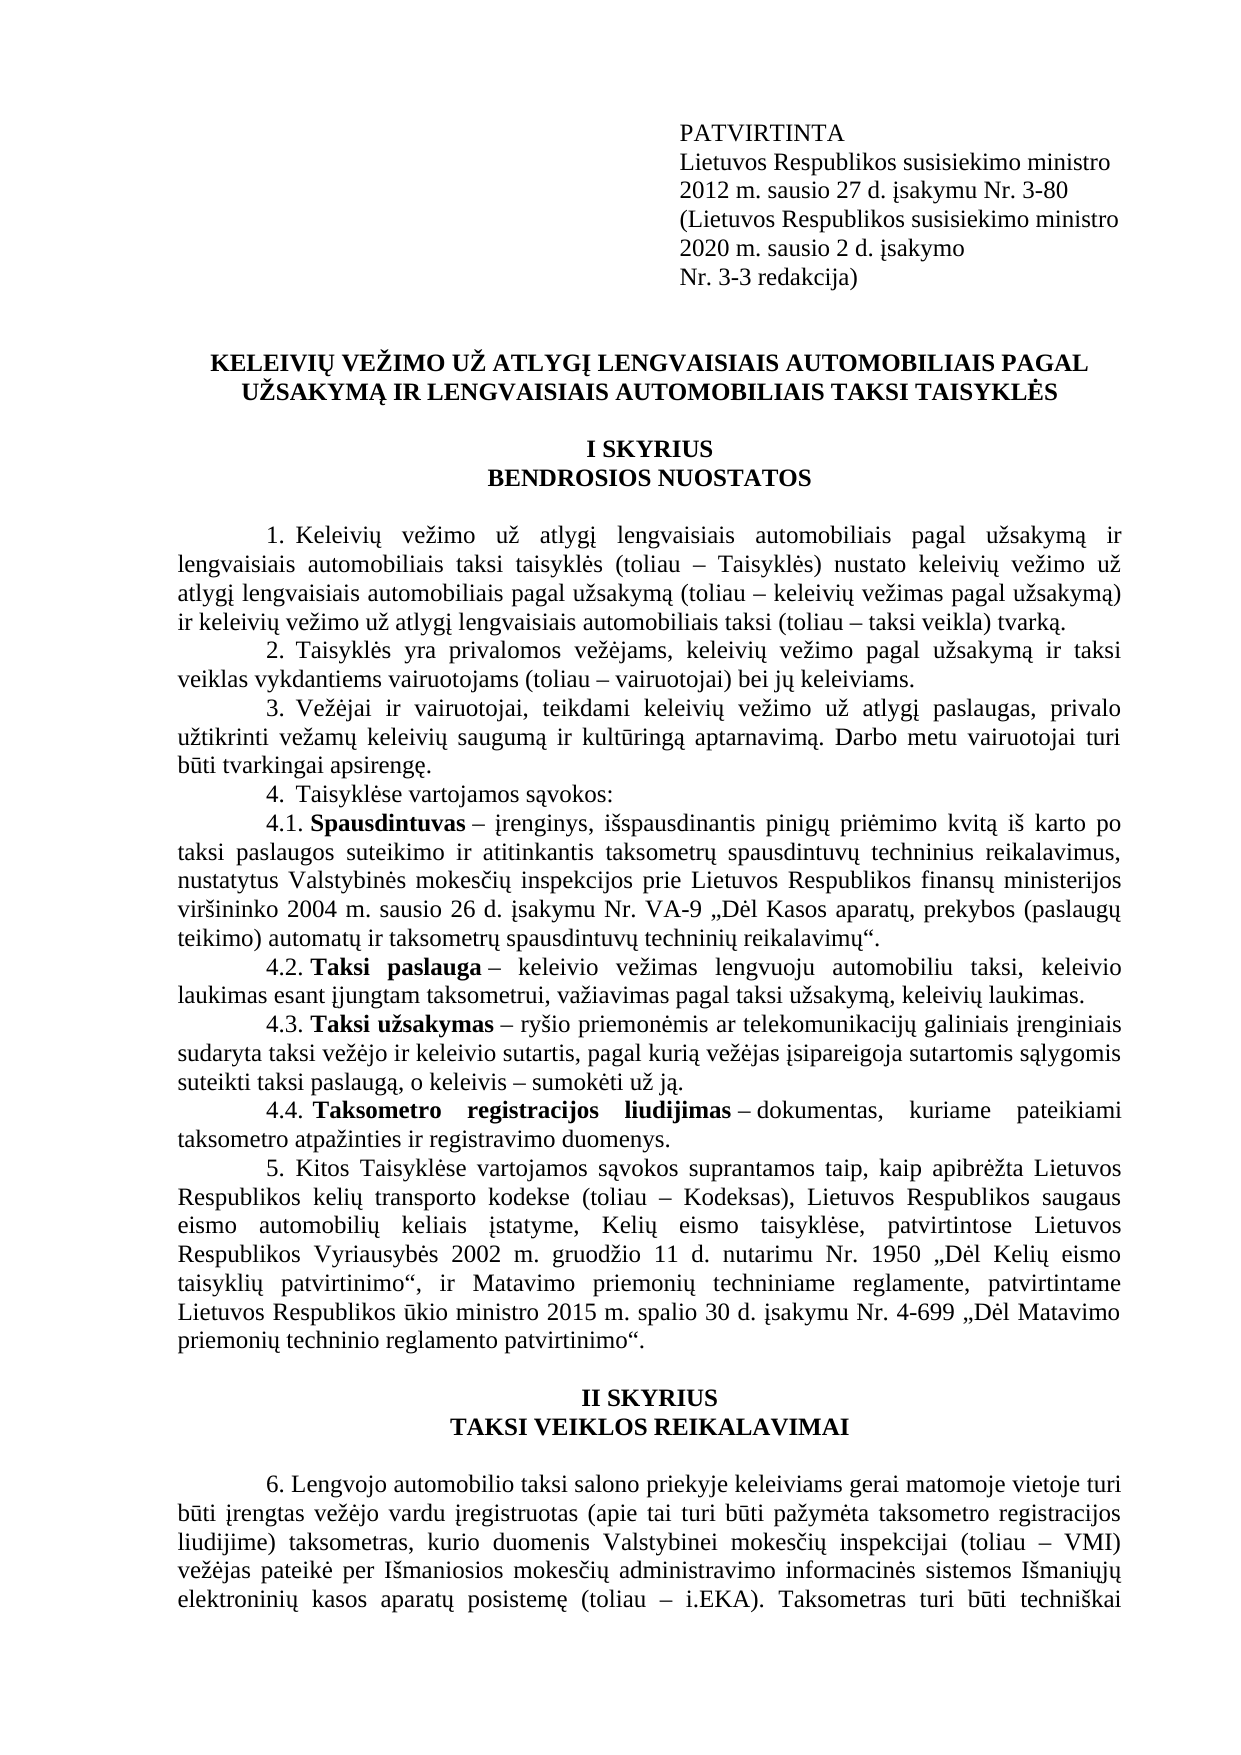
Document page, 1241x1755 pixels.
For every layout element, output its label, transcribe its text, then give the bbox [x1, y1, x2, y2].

text 1. Keleivių vežimo už atlygį lengvaisiais automobiliais pagal užsakymą ir lengvaisiais automobiliais taksi taisyklės (toliau – Taisyklės) nustato keleivių vežimo už atlygį lengvaisiais automobiliais pagal užsakymą (toliau – keleivių vežimas pagal užsakymą) ir keleivių vežimo už atlygį lengvaisiais automobiliais taksi (toliau – taksi veikla) tvarką. [177, 521, 1122, 636]
text KELEIVIŲ VEŽIMO UŽ ATLYGĮ LENGVAISIAIS AUTOMOBILIAIS pagal užsakymą IR LENGVAISIAIS AUTOMOBILIAIS TAKSI TAISYKLĖS [177, 348, 1122, 406]
text 4.3. Taksi užsakymas – ryšio priemonėmis ar telekomunikacijų galiniais įrenginiais sudaryta taksi vežėjo ir keleivio sutartis, pagal kurią vežėjas įsipareigoja sutartomis sąlygomis suteikti taksi paslaugą, o keleivis – sumokėti už ją. [177, 1009, 1122, 1096]
text 2020 m. sausio 2 d. įsakymo [679, 233, 1122, 262]
text 5. Kitos Taisyklėse vartojamos sąvokos suprantamos taip, kaip apibrėžta Lietuvos Respublikos kelių transporto kodekse (toliau – Kodeksas), Lietuvos Respublikos saugaus eismo automobilių keliais įstatyme, Kelių eismo taisyklėse, patvirtintose Lietuvos Respublikos Vyriausybės 2002 m. gruodžio 11 d. nutarimu Nr. 1950 „Dėl Kelių eismo taisyklių patvirtinimo“, ir Matavimo priemonių techniniame reglamente, patvirtintame Lietuvos Respublikos ūkio ministro 2015 m. spalio 30 d. įsakymu Nr. 4-699 „Dėl Matavimo priemonių techninio reglamento patvirtinimo“. [177, 1153, 1122, 1354]
text PATVIRTINTA [679, 118, 1122, 147]
text 2. Taisyklės yra privalomos vežėjams, keleivių vežimo pagal užsakymą ir taksi veiklas vykdantiems vairuotojams (toliau – vairuotojai) bei jų keleiviams. [177, 636, 1122, 693]
text 3. Vežėjai ir vairuotojai, teikdami keleivių vežimo už atlygį paslaugas, privalo užtikrinti vežamų keleivių saugumą ir kultūringą aptarnavimą. Darbo metu vairuotojai turi būti tvarkingai apsirengę. [177, 693, 1122, 779]
text 4. Taisyklėse vartojamos sąvokos: [177, 779, 1122, 808]
text (Lietuvos Respublikos susisiekimo ministro [679, 204, 1122, 233]
text 4.2. Taksi paslauga – keleivio vežimas lengvuoju automobiliu taksi, keleivio laukimas esant įjungtam taksometrui, važiavimas pagal taksi užsakymą, keleivių laukimas. [177, 952, 1122, 1009]
text 2012 m. sausio 27 d. įsakymu Nr. 3-80 [679, 176, 1122, 204]
text TAKSI VEIKLOS REIKALAVIMAI [177, 1412, 1122, 1441]
text 4.4. Taksometro registracijos liudijimas – dokumentas, kuriame pateikiami taksometro atpažinties ir registravimo duomenys. [177, 1096, 1122, 1153]
text Lietuvos Respublikos susisiekimo ministro [679, 147, 1122, 176]
text Nr. 3-3 redakcija) [679, 262, 1122, 291]
text I SKYRIUS [177, 434, 1122, 463]
text 6. Lengvojo automobilio taksi salono priekyje keleiviams gerai matomoje vietoje turi būti įrengtas vežėjo vardu įregistruotas (apie tai turi būti pažymėta taksometro registracijos liudijime) taksometras, kurio duomenis Valstybinei mokesčių inspekcijai (toliau – VMI) vežėjas pateikė per Išmaniosios mokesčių administravimo informacinės sistemos Išmaniųjų elektroninių kasos aparatų posistemę (toliau – i.EKA). Taksometras turi būti techniškai [177, 1469, 1122, 1613]
text 4.1. Spausdintuvas – įrenginys, išspausdinantis pinigų priėmimo kvitą iš karto po taksi paslaugos suteikimo ir atitinkantis taksometrų spausdintuvų techninius reikalavimus, nustatytus Valstybinės mokesčių inspekcijos prie Lietuvos Respublikos finansų ministerijos viršininko 2004 m. sausio 26 d. įsakymu Nr. VA-9 „Dėl Kasos aparatų, prekybos (paslaugų teikimo) automatų ir taksometrų spausdintuvų techninių reikalavimų“. [177, 808, 1122, 952]
text II SKYRIUS [177, 1383, 1122, 1412]
text BENDROSIOS NUOSTATOS [177, 463, 1122, 492]
